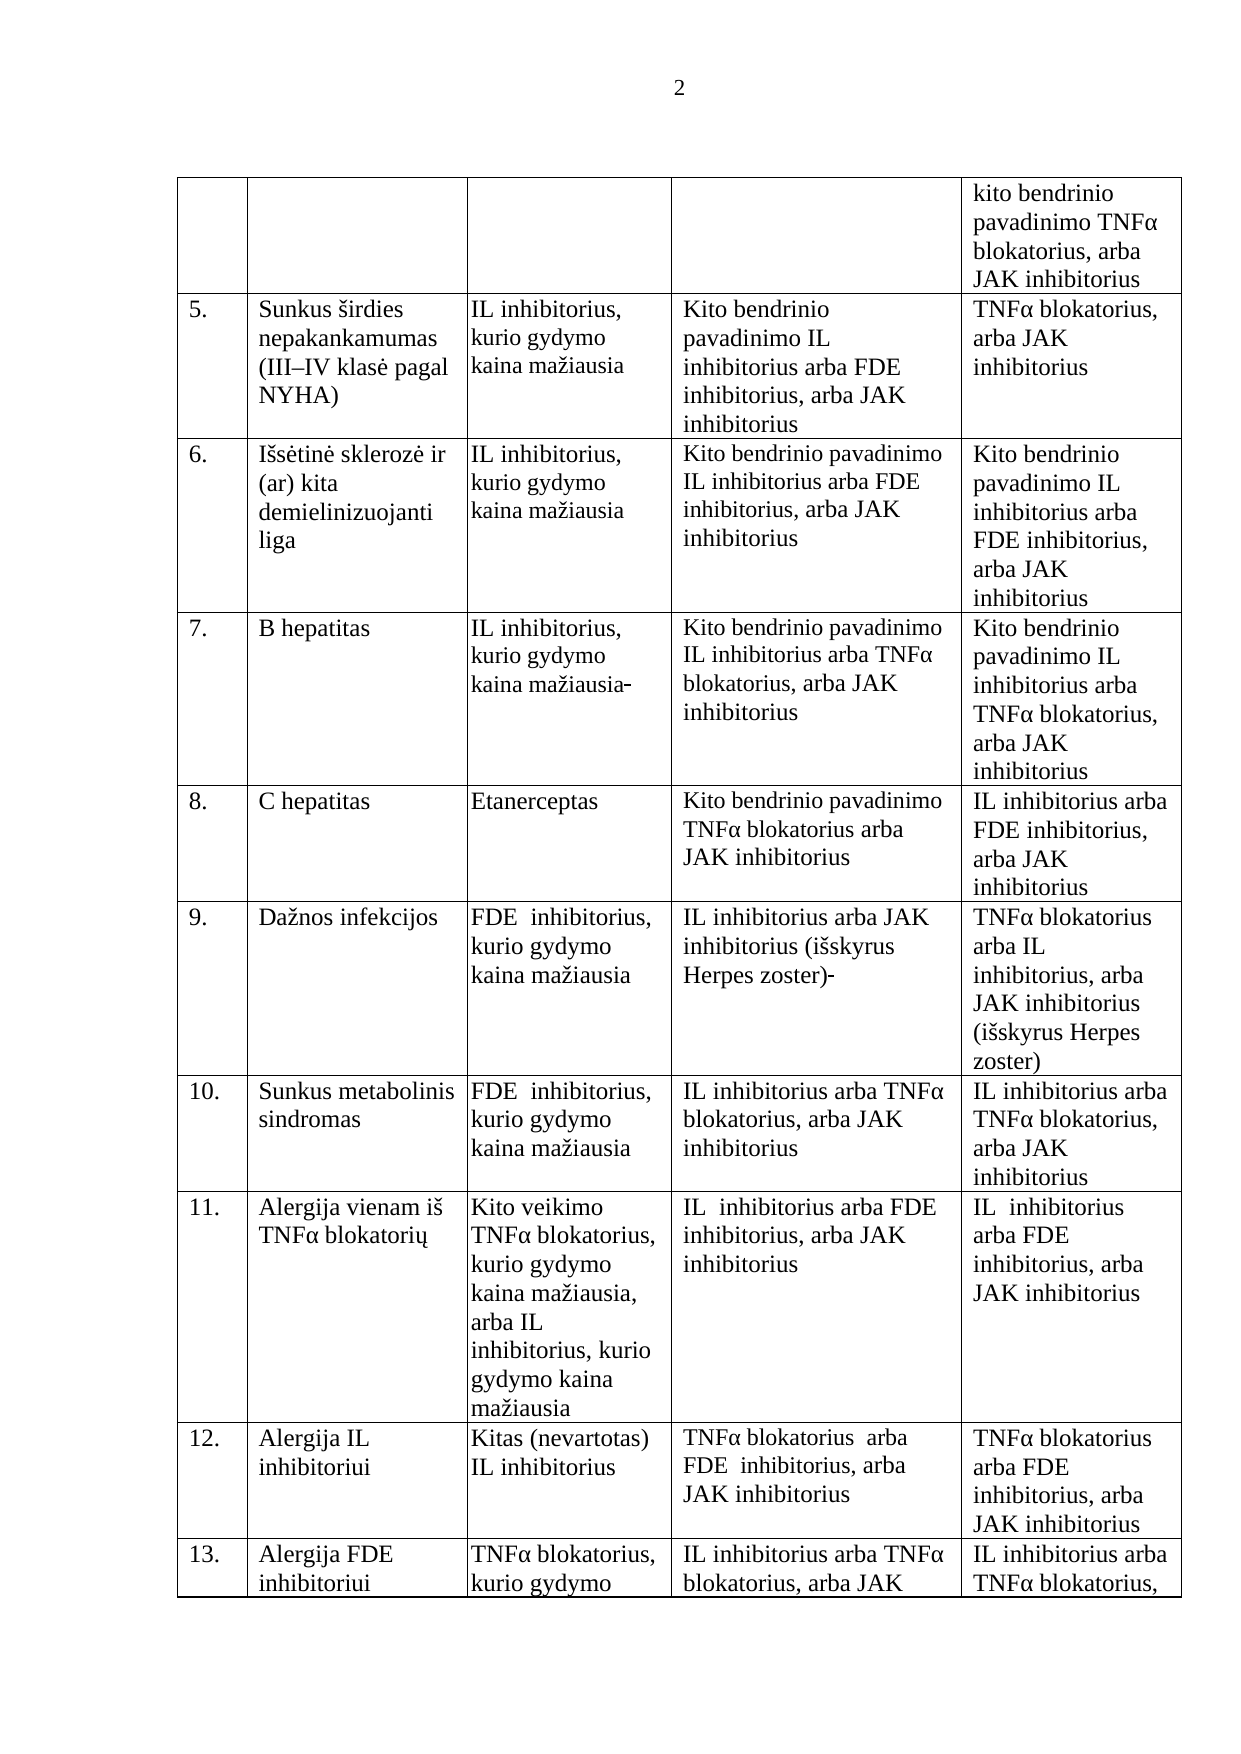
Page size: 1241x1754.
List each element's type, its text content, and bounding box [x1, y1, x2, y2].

table_cell 11. [178, 1192, 247, 1422]
table_cell Alergija vienam iš TNFα blokatorių [248, 1192, 467, 1422]
table_cell Kito bendrinio pavadinimo IL inhibitorius arba TNFα blokatorius, arba JAK inhibitorius [672, 613, 961, 785]
table_cell 7. [178, 613, 247, 785]
table_cell 12. [178, 1423, 247, 1538]
table_cell TNFα blokatorius arba IL inhibitorius, arba JAK inhibitorius (išskyrus Herpes zoster) [962, 902, 1181, 1075]
table_cell Alergija FDE inhibitoriui [248, 1539, 467, 1596]
table_cell 6. [178, 439, 247, 612]
table_cell IL inhibitorius arba JAK inhibitorius (išskyrus Herpes zoster) [672, 902, 961, 1075]
table_cell [178, 178, 247, 293]
table_cell Kito bendrinio pavadinimo IL inhibitorius arba TNFα blokatorius, arba JAK inhibitorius [962, 613, 1181, 785]
table_cell Dažnos infekcijos [248, 902, 467, 1075]
table_cell IL inhibitorius, kurio gydymo kaina mažiausia [468, 294, 671, 438]
table_cell Kito bendrinio pavadinimo IL inhibitorius arba FDE inhibitorius, arba JAK inhibitorius [672, 439, 961, 612]
table_cell Alergija IL inhibitoriui [248, 1423, 467, 1538]
table_cell kito bendrinio pavadinimo TNFα blokatorius, arba JAK inhibitorius [962, 178, 1181, 293]
table_cell Kito bendrinio pavadinimo IL inhibitorius arba FDE inhibitorius, arba JAK inhibitorius [672, 294, 961, 438]
table_cell Kito bendrinio pavadinimo IL inhibitorius arba FDE inhibitorius, arba JAK inhibitorius [962, 439, 1181, 612]
table_cell TNFα blokatorius, kurio gydymo [468, 1539, 671, 1596]
table_cell 9. [178, 902, 247, 1075]
table_cell 8. [178, 786, 247, 901]
table_cell IL inhibitorius arba TNFα blokatorius, [962, 1539, 1181, 1596]
table_cell Išsėtinė sklerozė ir (ar) kita demielinizuojanti liga [248, 439, 467, 612]
table_cell IL inhibitorius arba TNFα blokatorius, arba JAK inhibitorius [672, 1076, 961, 1191]
table_cell FDE inhibitorius, kurio gydymo kaina mažiausia [468, 1076, 671, 1191]
table_cell [468, 178, 671, 293]
table_cell C hepatitas [248, 786, 467, 901]
table_cell IL inhibitorius arba FDE inhibitorius, arba JAK inhibitorius [672, 1192, 961, 1422]
table_cell IL inhibitorius arba TNFα blokatorius, arba JAK inhibitorius [962, 1076, 1181, 1191]
table_cell IL inhibitorius arba FDE inhibitorius, arba JAK inhibitorius [962, 1192, 1181, 1422]
table_cell 5. [178, 294, 247, 438]
table_cell Sunkus širdies nepakankamumas (III–IV klasė pagal NYHA) [248, 294, 467, 438]
table_cell IL inhibitorius arba FDE inhibitorius, arba JAK inhibitorius [962, 786, 1181, 901]
table_cell [672, 178, 961, 293]
table_cell 13. [178, 1539, 247, 1596]
table_cell IL inhibitorius arba TNFα blokatorius, arba JAK [672, 1539, 961, 1596]
table_cell Kito veikimo TNFα blokatorius, kurio gydymo kaina mažiausia, arba IL inhibitorius, kurio gydymo kaina mažiausia [468, 1192, 671, 1422]
table_cell TNFα blokatorius, arba JAK inhibitorius [962, 294, 1181, 438]
table_cell TNFα blokatorius arba FDE inhibitorius, arba JAK inhibitorius [672, 1423, 961, 1538]
table_cell B hepatitas [248, 613, 467, 785]
table_cell [248, 178, 467, 293]
table_cell IL inhibitorius, kurio gydymo kaina mažiausia [468, 439, 671, 612]
table_cell Kitas (nevartotas) IL inhibitorius [468, 1423, 671, 1538]
table_cell Etanerceptas [468, 786, 671, 901]
table_cell FDE inhibitorius, kurio gydymo kaina mažiausia [468, 902, 671, 1075]
table_cell TNFα blokatorius arba FDE inhibitorius, arba JAK inhibitorius [962, 1423, 1181, 1538]
table_cell Kito bendrinio pavadinimo TNFα blokatorius arba JAK inhibitorius [672, 786, 961, 901]
table_cell Sunkus metabolinis sindromas [248, 1076, 467, 1191]
table_cell 10. [178, 1076, 247, 1191]
table_cell IL inhibitorius, kurio gydymo kaina mažiausia [468, 613, 671, 785]
